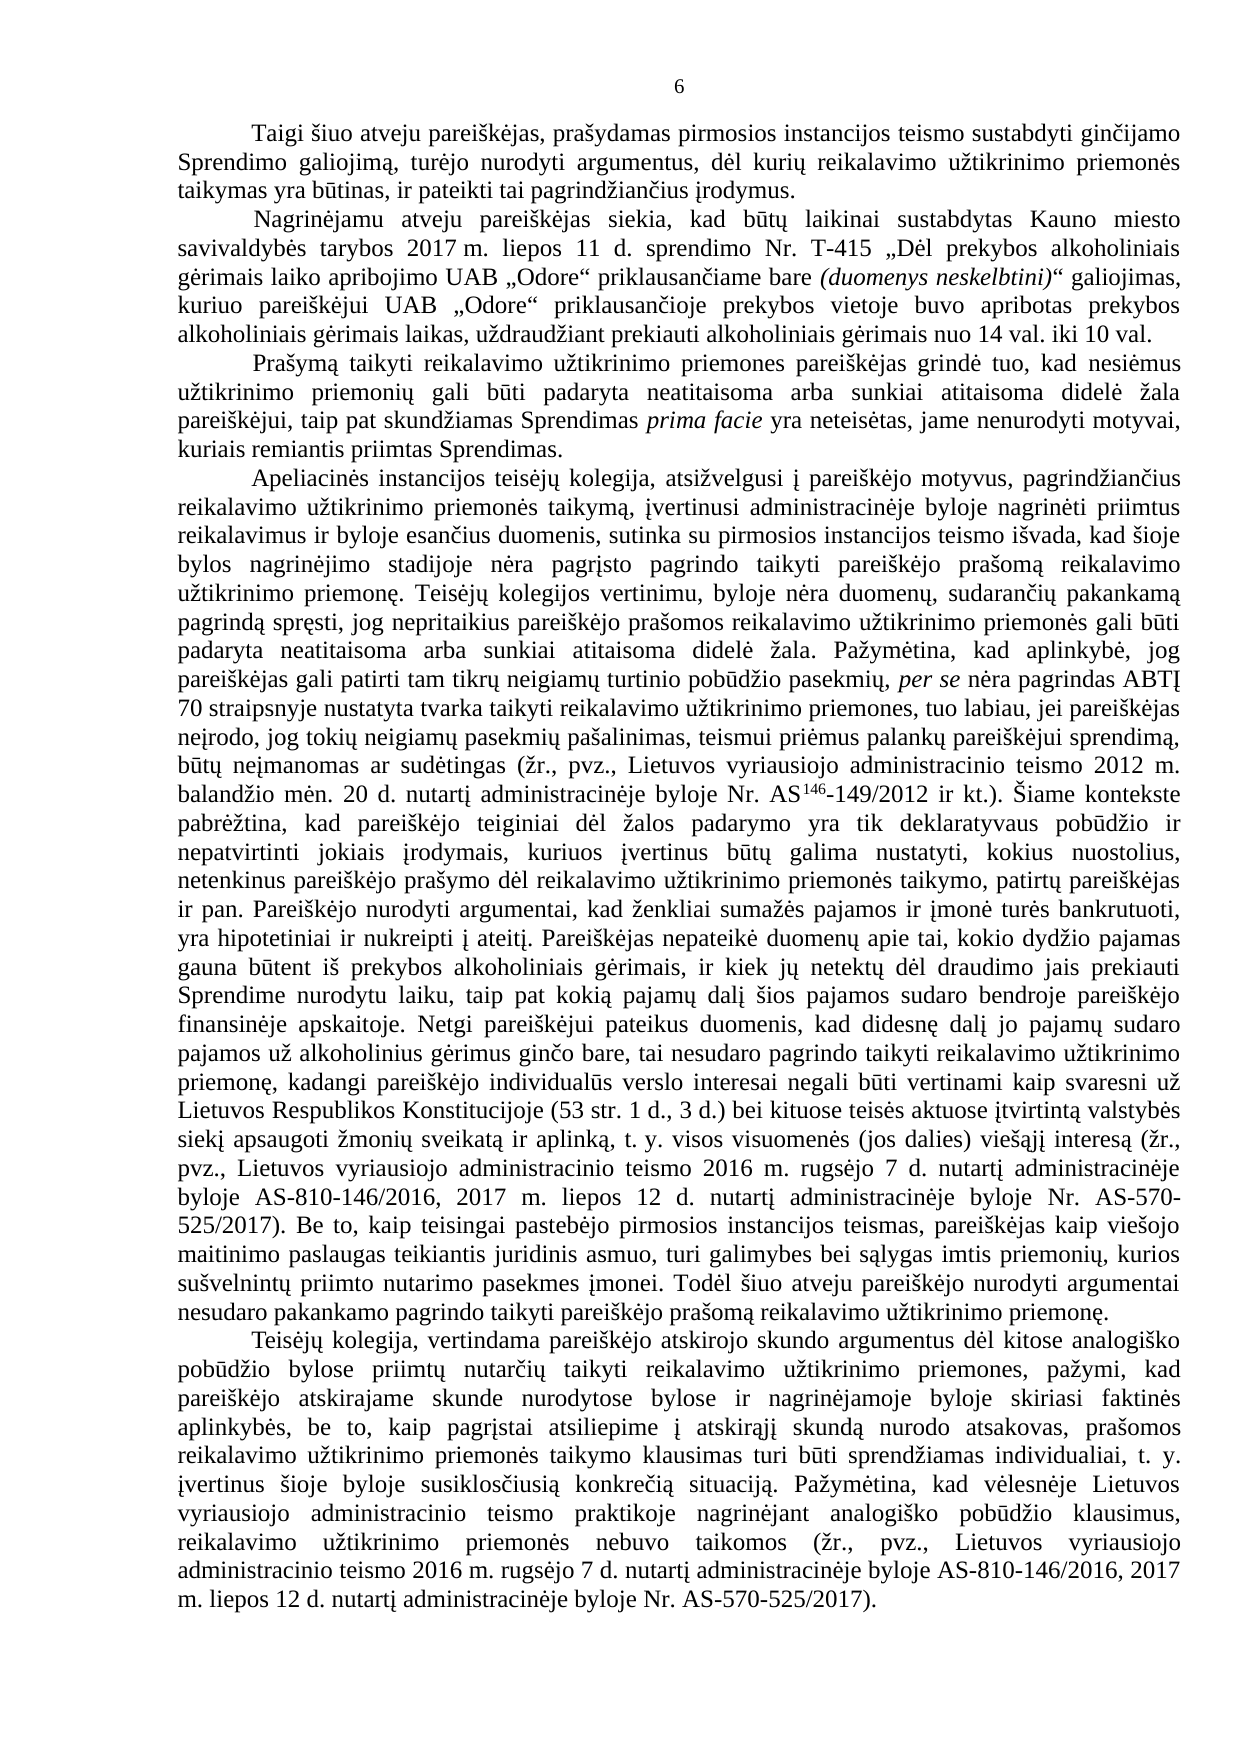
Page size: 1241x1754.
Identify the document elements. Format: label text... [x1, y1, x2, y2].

text Teisėjų kolegija, vertindama pareiškėjo atskirojo skundo argumentus dėl kitose analogiško pobūdžio bylose priimtų nutarčių taikyti reikalavimo užtikrinimo priemones, pažymi, kad pareiškėjo atskirajame skunde nurodytose bylose ir nagrinėjamoje byloje skiriasi faktinės aplinkybės, be to, kaip pagrįstai atsiliepime į atskirąjį skundą nurodo atsakovas, prašomos reikalavimo užtikrinimo priemonės taikymo klausimas turi būti sprendžiamas individualiai, t. y. įvertinus šioje byloje susiklosčiusią konkrečią situaciją. Pažymėtina, kad vėlesnėje Lietuvos vyriausiojo administracinio teismo praktikoje nagrinėjant analogiško pobūdžio klausimus, reikalavimo užtikrinimo priemonės nebuvo taikomos (žr., pvz., Lietuvos vyriausiojo administracinio teismo 2016 m. rugsėjo 7 d. nutartį administracinėje byloje AS-810-146/2016, 2017 m. liepos 12 d. nutartį administracinėje byloje Nr. AS-570-525/2017). [177, 1326, 1181, 1613]
text Taigi šiuo atveju pareiškėjas, prašydamas pirmosios instancijos teismo sustabdyti ginčijamo Sprendimo galiojimą, turėjo nurodyti argumentus, dėl kurių reikalavimo užtikrinimo priemonės taikymas yra būtinas, ir pateikti tai pagrindžiančius įrodymus. [177, 118, 1181, 204]
text Nagrinėjamu atveju pareiškėjas siekia, kad būtų laikinai sustabdytas Kauno miesto savivaldybės tarybos 2017 m. liepos 11 d. sprendimo Nr. T-415 „Dėl prekybos alkoholiniais gėrimais laiko apribojimo UAB „Odore“ priklausančiame bare (duomenys neskelbtini)“ galiojimas, kuriuo pareiškėjui UAB „Odore“ priklausančioje prekybos vietoje buvo apribotas prekybos alkoholiniais gėrimais laikas, uždraudžiant prekiauti alkoholiniais gėrimais nuo 14 val. iki 10 val. [177, 204, 1181, 348]
text Apeliacinės instancijos teisėjų kolegija, atsižvelgusi į pareiškėjo motyvus, pagrindžiančius reikalavimo užtikrinimo priemonės taikymą, įvertinusi administracinėje byloje nagrinėti priimtus reikalavimus ir byloje esančius duomenis, sutinka su pirmosios instancijos teismo išvada, kad šioje bylos nagrinėjimo stadijoje nėra pagrįsto pagrindo taikyti pareiškėjo prašomą reikalavimo užtikrinimo priemonę. Teisėjų kolegijos vertinimu, byloje nėra duomenų, sudarančių pakankamą pagrindą spręsti, jog nepritaikius pareiškėjo prašomos reikalavimo užtikrinimo priemonės gali būti padaryta neatitaisoma arba sunkiai atitaisoma didelė žala. Pažymėtina, kad aplinkybė, jog pareiškėjas gali patirti tam tikrų neigiamų turtinio pobūdžio pasekmių, per se nėra pagrindas ABTĮ 70 straipsnyje nustatyta tvarka taikyti reikalavimo užtikrinimo priemones, tuo labiau, jei pareiškėjas neįrodo, jog tokių neigiamų pasekmių pašalinimas, teismui priėmus palankų pareiškėjui sprendimą, būtų neįmanomas ar sudėtingas (žr., pvz., Lietuvos vyriausiojo administracinio teismo 2012 m. balandžio mėn. 20 d. nutartį administracinėje byloje Nr. AS146-149/2012 ir kt.). Šiame kontekste pabrėžtina, kad pareiškėjo teiginiai dėl žalos padarymo yra tik deklaratyvaus pobūdžio ir nepatvirtinti jokiais įrodymais, kuriuos įvertinus būtų galima nustatyti, kokius nuostolius, netenkinus pareiškėjo prašymo dėl reikalavimo užtikrinimo priemonės taikymo, patirtų pareiškėjas ir pan. Pareiškėjo nurodyti argumentai, kad ženkliai sumažės pajamos ir įmonė turės bankrutuoti, yra hipotetiniai ir nukreipti į ateitį. Pareiškėjas nepateikė duomenų apie tai, kokio dydžio pajamas gauna būtent iš prekybos alkoholiniais gėrimais, ir kiek jų netektų dėl draudimo jais prekiauti Sprendime nurodytu laiku, taip pat kokią pajamų dalį šios pajamos sudaro bendroje pareiškėjo finansinėje apskaitoje. Netgi pareiškėjui pateikus duomenis, kad didesnę dalį jo pajamų sudaro pajamos už alkoholinius gėrimus ginčo bare, tai nesudaro pagrindo taikyti reikalavimo užtikrinimo priemonę, kadangi pareiškėjo individualūs verslo interesai negali būti vertinami kaip svaresni už Lietuvos Respublikos Konstitucijoje (53 str. 1 d., 3 d.) bei kituose teisės aktuose įtvirtintą valstybės siekį apsaugoti žmonių sveikatą ir aplinką, t. y. visos visuomenės (jos dalies) viešąjį interesą (žr., pvz., Lietuvos vyriausiojo administracinio teismo 2016 m. rugsėjo 7 d. nutartį administracinėje byloje AS-810-146/2016, 2017 m. liepos 12 d. nutartį administracinėje byloje Nr. AS-570-525/2017). Be to, kaip teisingai pastebėjo pirmosios instancijos teismas, pareiškėjas kaip viešojo maitinimo paslaugas teikiantis juridinis asmuo, turi galimybes bei sąlygas imtis priemonių, kurios sušvelnintų priimto nutarimo pasekmes įmonei. Todėl šiuo atveju pareiškėjo nurodyti argumentai nesudaro pakankamo pagrindo taikyti pareiškėjo prašomą reikalavimo užtikrinimo priemonę. [177, 463, 1181, 1326]
text Prašymą taikyti reikalavimo užtikrinimo priemones pareiškėjas grindė tuo, kad nesiėmus užtikrinimo priemonių gali būti padaryta neatitaisoma arba sunkiai atitaisoma didelė žala pareiškėjui, taip pat skundžiamas Sprendimas prima facie yra neteisėtas, jame nenurodyti motyvai, kuriais remiantis priimtas Sprendimas. [177, 348, 1181, 463]
